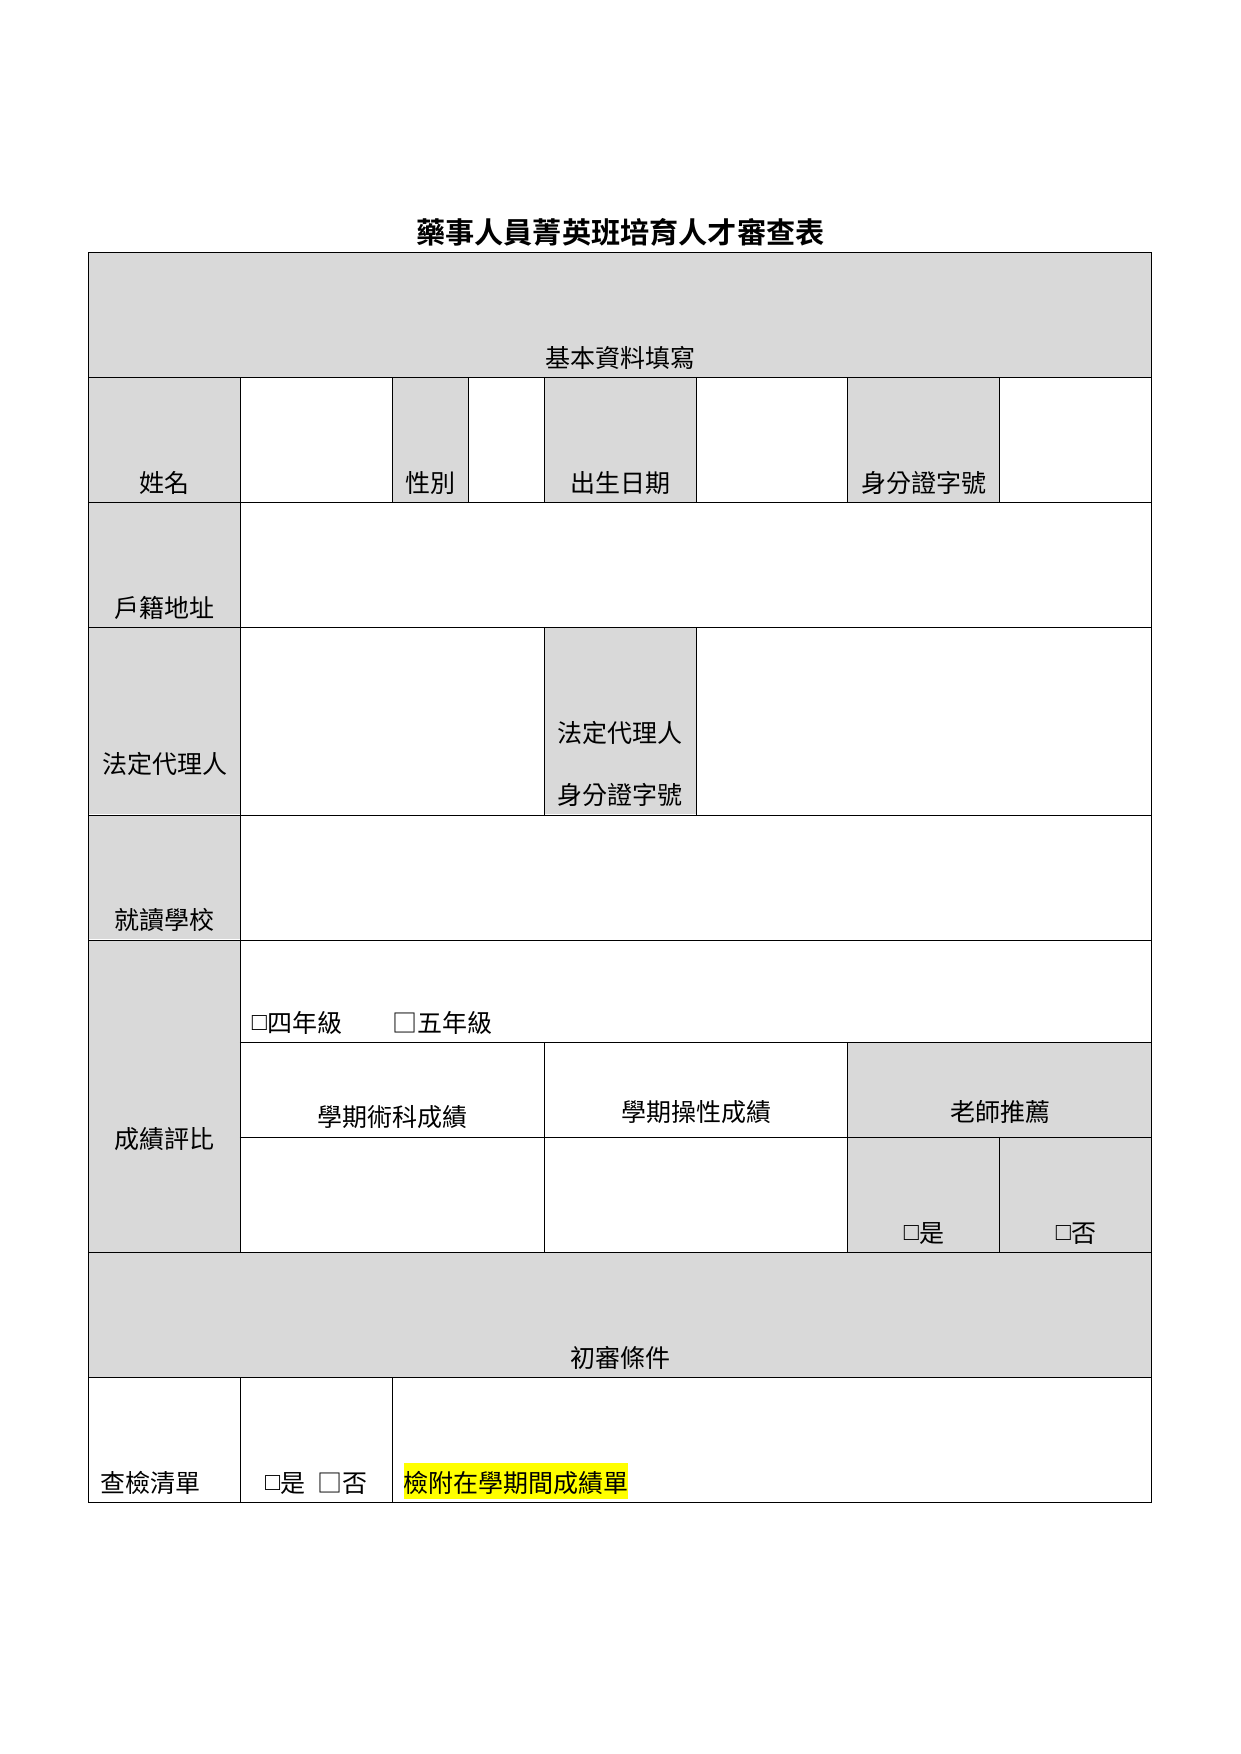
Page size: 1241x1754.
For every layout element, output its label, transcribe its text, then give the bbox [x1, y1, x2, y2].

table_cell 法定代理人身分證字號 [545, 628, 696, 814]
table_cell [469, 378, 544, 502]
table_cell 性別 [393, 378, 468, 502]
table_cell [697, 378, 847, 502]
table_cell 學期術科成績 [241, 1043, 544, 1137]
text 藥事人員菁英班培育人才審查表 [89, 189, 1152, 252]
table_cell 出生日期 [545, 378, 696, 502]
table_header 基本資料填寫 [89, 253, 1151, 377]
table_cell [241, 816, 1151, 939]
table_cell [241, 378, 392, 502]
table_cell [1000, 378, 1151, 502]
table_cell 就讀學校 [89, 816, 240, 939]
table_cell [697, 628, 1151, 814]
table_cell 學期操性成績 [545, 1043, 847, 1137]
table_cell □四年級 □五年級 [241, 941, 1151, 1042]
table_cell 姓名 [89, 378, 240, 502]
table_cell 初審條件 [89, 1253, 1151, 1377]
table_cell □是 [848, 1138, 999, 1252]
table_cell [241, 503, 1151, 627]
table_cell [241, 628, 544, 814]
table_cell 成績評比 [89, 941, 240, 1252]
table_cell □是 □否 [241, 1378, 392, 1502]
table_cell [545, 1138, 847, 1252]
table_cell 檢附在學期間成績單 [393, 1378, 1151, 1502]
table_cell 查檢清單 [89, 1378, 240, 1502]
table_cell □否 [1000, 1138, 1151, 1252]
table_cell 法定代理人 [89, 628, 240, 814]
table_cell [241, 1138, 544, 1252]
table_cell 身分證字號 [848, 378, 999, 502]
table_cell 戶籍地址 [89, 503, 240, 627]
table_cell 老師推薦 [848, 1043, 1151, 1137]
